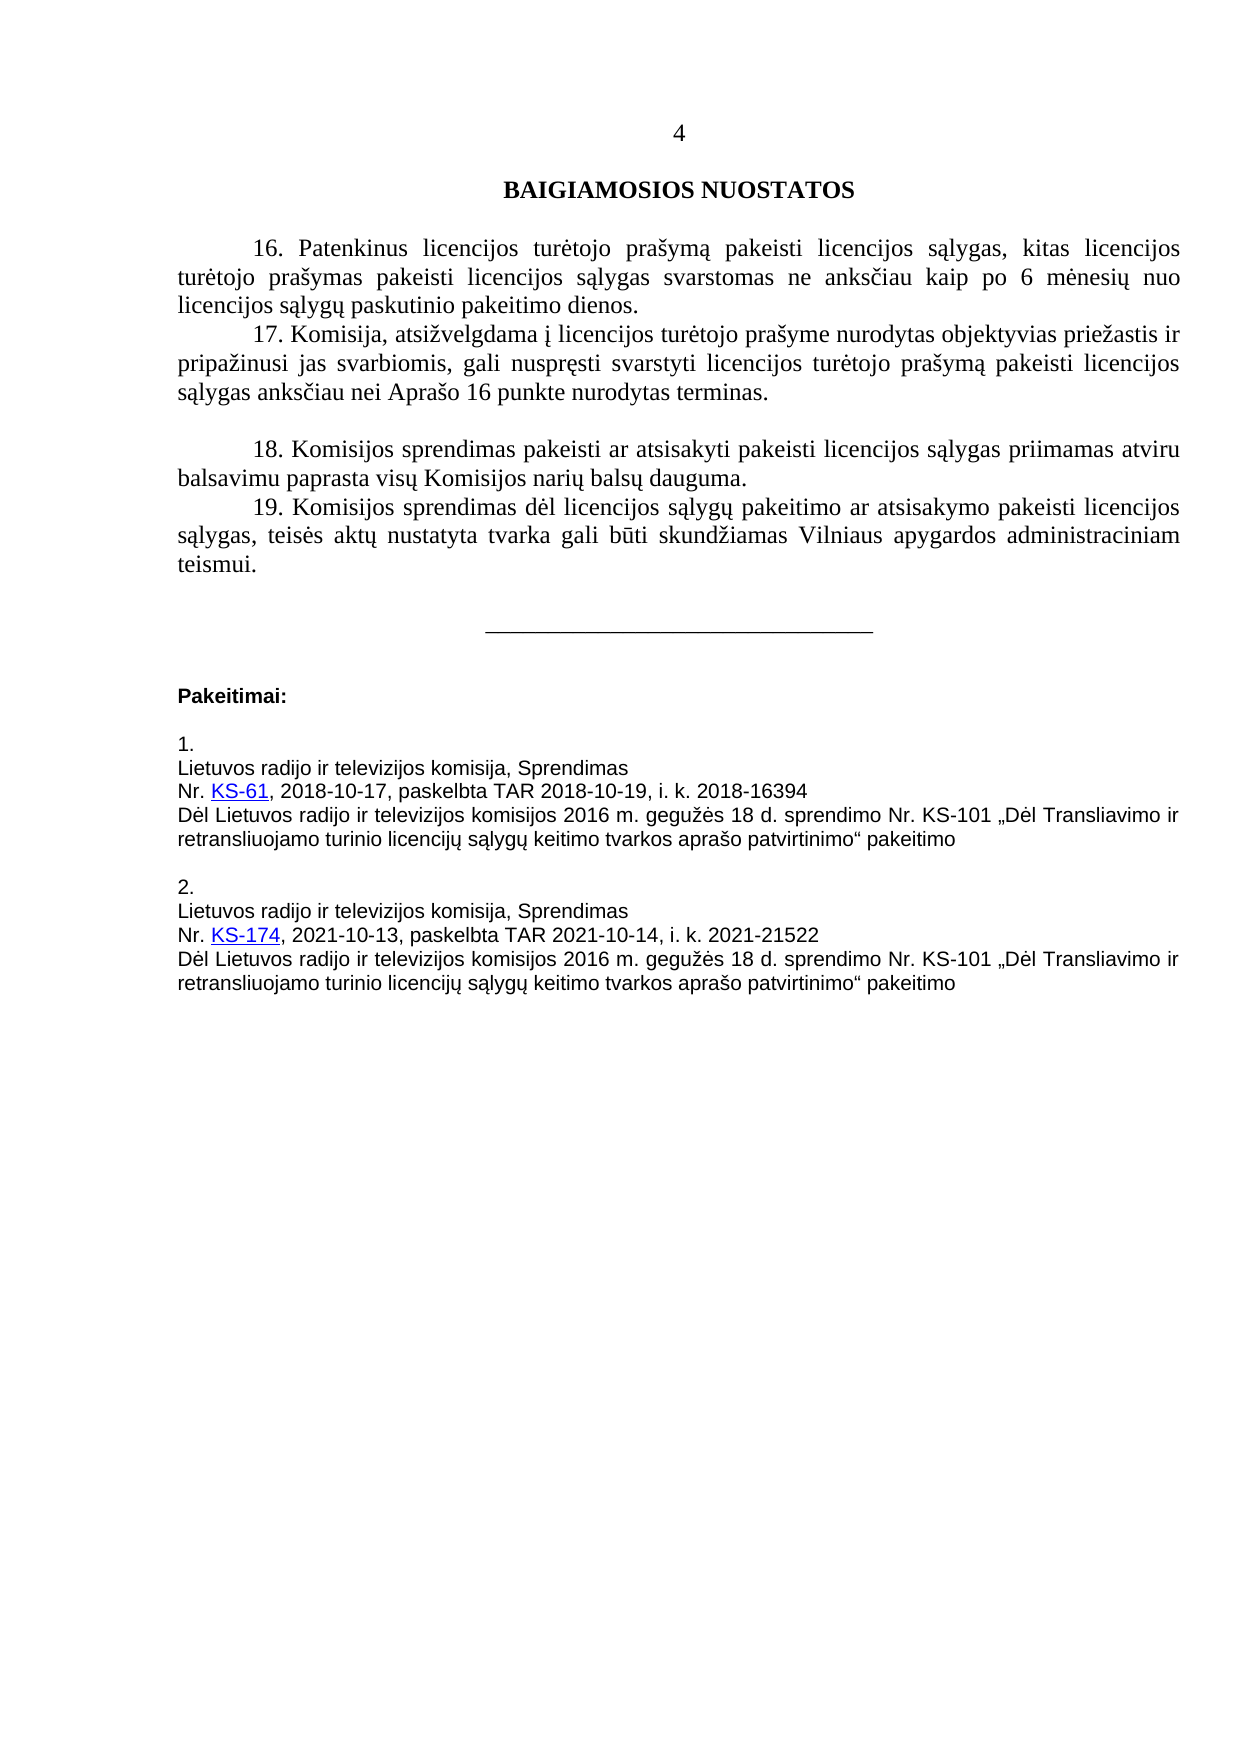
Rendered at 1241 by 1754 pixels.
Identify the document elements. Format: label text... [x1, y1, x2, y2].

text Lietuvos radijo ir televizijos komisija, Sprendimas [177, 899, 1181, 923]
text 16. Patenkinus licencijos turėtojo prašymą pakeisti licencijos sąlygas, kitas licencijos turėtojo prašymas pakeisti licencijos sąlygas svarstomas ne anksčiau kaip po 6 mėnesių nuo licencijos sąlygų paskutinio pakeitimo dienos. [177, 233, 1181, 319]
text 17. Komisija, atsižvelgdama į licencijos turėtojo prašyme nurodytas objektyvias priežastis ir pripažinusi jas svarbiomis, gali nuspręsti svarstyti licencijos turėtojo prašymą pakeisti licencijos sąlygas anksčiau nei Aprašo 16 punkte nurodytas terminas. [177, 319, 1181, 406]
text Nr. KS-174, 2021-10-13, paskelbta TAR 2021-10-14, i. k. 2021-21522 [177, 923, 1181, 947]
text Nr. KS-61, 2018-10-17, paskelbta TAR 2018-10-19, i. k. 2018-16394 [177, 779, 1181, 803]
text Pakeitimai: [177, 683, 1181, 707]
text 1. [177, 731, 1181, 755]
text Dėl Lietuvos radijo ir televizijos komisijos 2016 m. gegužės 18 d. sprendimo Nr. KS-101 „Dėl Transliavimo ir retransliuojamo turinio licencijų sąlygų keitimo tvarkos aprašo patvirtinimo“ pakeitimo [177, 947, 1181, 995]
text 2. [177, 875, 1181, 899]
text BAIGIAMOSIOS NUOSTATOS [177, 176, 1181, 204]
text Dėl Lietuvos radijo ir televizijos komisijos 2016 m. gegužės 18 d. sprendimo Nr. KS-101 „Dėl Transliavimo ir retransliuojamo turinio licencijų sąlygų keitimo tvarkos aprašo patvirtinimo“ pakeitimo [177, 803, 1181, 851]
text Lietuvos radijo ir televizijos komisija, Sprendimas [177, 755, 1181, 779]
text 18. Komisijos sprendimas pakeisti ar atsisakyti pakeisti licencijos sąlygas priimamas atviru balsavimu paprasta visų Komisijos narių balsų dauguma. [177, 434, 1181, 492]
text _______________________________ [177, 607, 1181, 636]
text 19. Komisijos sprendimas dėl licencijos sąlygų pakeitimo ar atsisakymo pakeisti licencijos sąlygas, teisės aktų nustatyta tvarka gali būti skundžiamas Vilniaus apygardos administraciniam teismui. [177, 492, 1181, 578]
